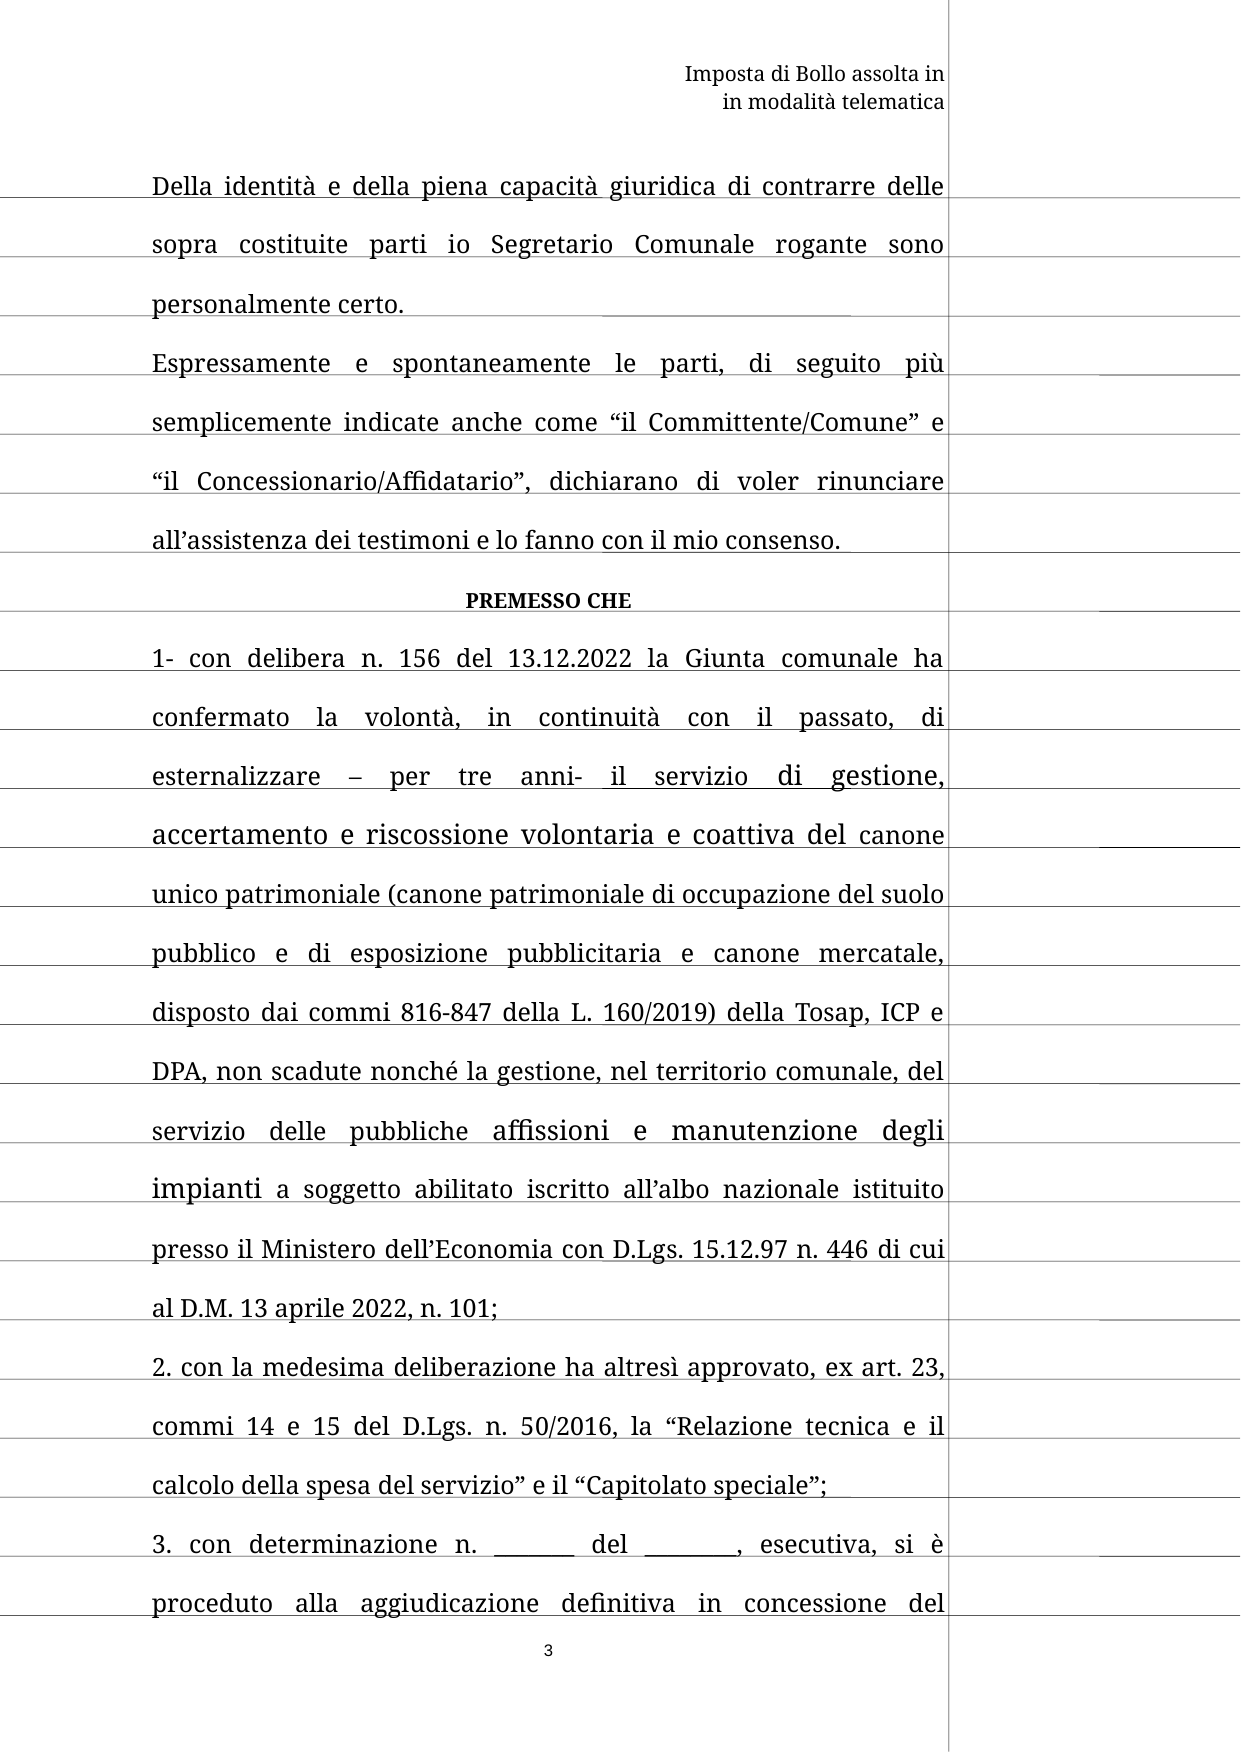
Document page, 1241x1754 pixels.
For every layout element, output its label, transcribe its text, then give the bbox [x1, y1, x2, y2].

text DPA, non scadute nonché la gestione, nel territorio comunale, del [152, 1025, 945, 1083]
subtitle Della identità e della piena capacità giuridica di contrarre delle [152, 148, 945, 197]
text 1- con delibera n. 156 del 13.12.2022 la Giunta comunale ha [152, 620, 945, 670]
text accertamento e riscossione volontaria e coattiva del canone [152, 789, 945, 847]
text impianti a soggetto abilitato iscritto all’albo nazionale istituito [152, 1144, 945, 1201]
text pubblico e di esposizione pubblicitaria e canone mercatale, [152, 907, 945, 965]
text confermato la volontà, in continuità con il passato, di [152, 671, 945, 729]
text commi 14 e 15 del D.Lgs. n. 50/2016, la “Relazione tecnica e il [152, 1380, 945, 1437]
text [152, 1498, 945, 1506]
text 3. con determinazione n. _______ del ________, esecutiva, si è [152, 1506, 945, 1555]
subtitle personalmente certo. [152, 258, 945, 315]
text PREMESSO CHE [152, 561, 945, 610]
text 2. con la medesima deliberazione ha altresì approvato, ex art. 23, [152, 1329, 945, 1378]
text calcolo della spesa del servizio” e il “Capitolato speciale”; [152, 1439, 945, 1497]
text presso il Ministero dell’Economia con D.Lgs. 15.12.97 n. 446 di cui [152, 1203, 945, 1260]
subtitle sopra costituite parti io Segretario Comunale rogante sono [152, 198, 945, 256]
text al D.M. 13 aprile 2022, n. 101; [152, 1262, 945, 1319]
text unico patrimoniale (canone patrimoniale di occupazione del suolo [152, 848, 945, 906]
text proceduto alla aggiudicazione definitiva in concessione del [152, 1557, 945, 1615]
subtitle [152, 553, 945, 561]
subtitle all’assistenza dei testimoni e lo fanno con il mio consenso. [152, 494, 945, 552]
text [152, 612, 945, 620]
subtitle semplicemente indicate anche come “il Committente/Comune” e [152, 376, 945, 433]
subtitle [152, 317, 945, 325]
text servizio delle pubbliche affissioni e manutenzione degli [152, 1084, 945, 1142]
text disposto dai commi 816-847 della L. 160/2019) della Tosap, ICP e [152, 966, 945, 1024]
text esternalizzare – per tre anni- il servizio di gestione, [152, 730, 945, 788]
subtitle “il Concessionario/Affidatario”, dichiarano di voler rinunciare [152, 435, 945, 492]
subtitle Espressamente e spontaneamente le parti, di seguito più [152, 325, 945, 374]
